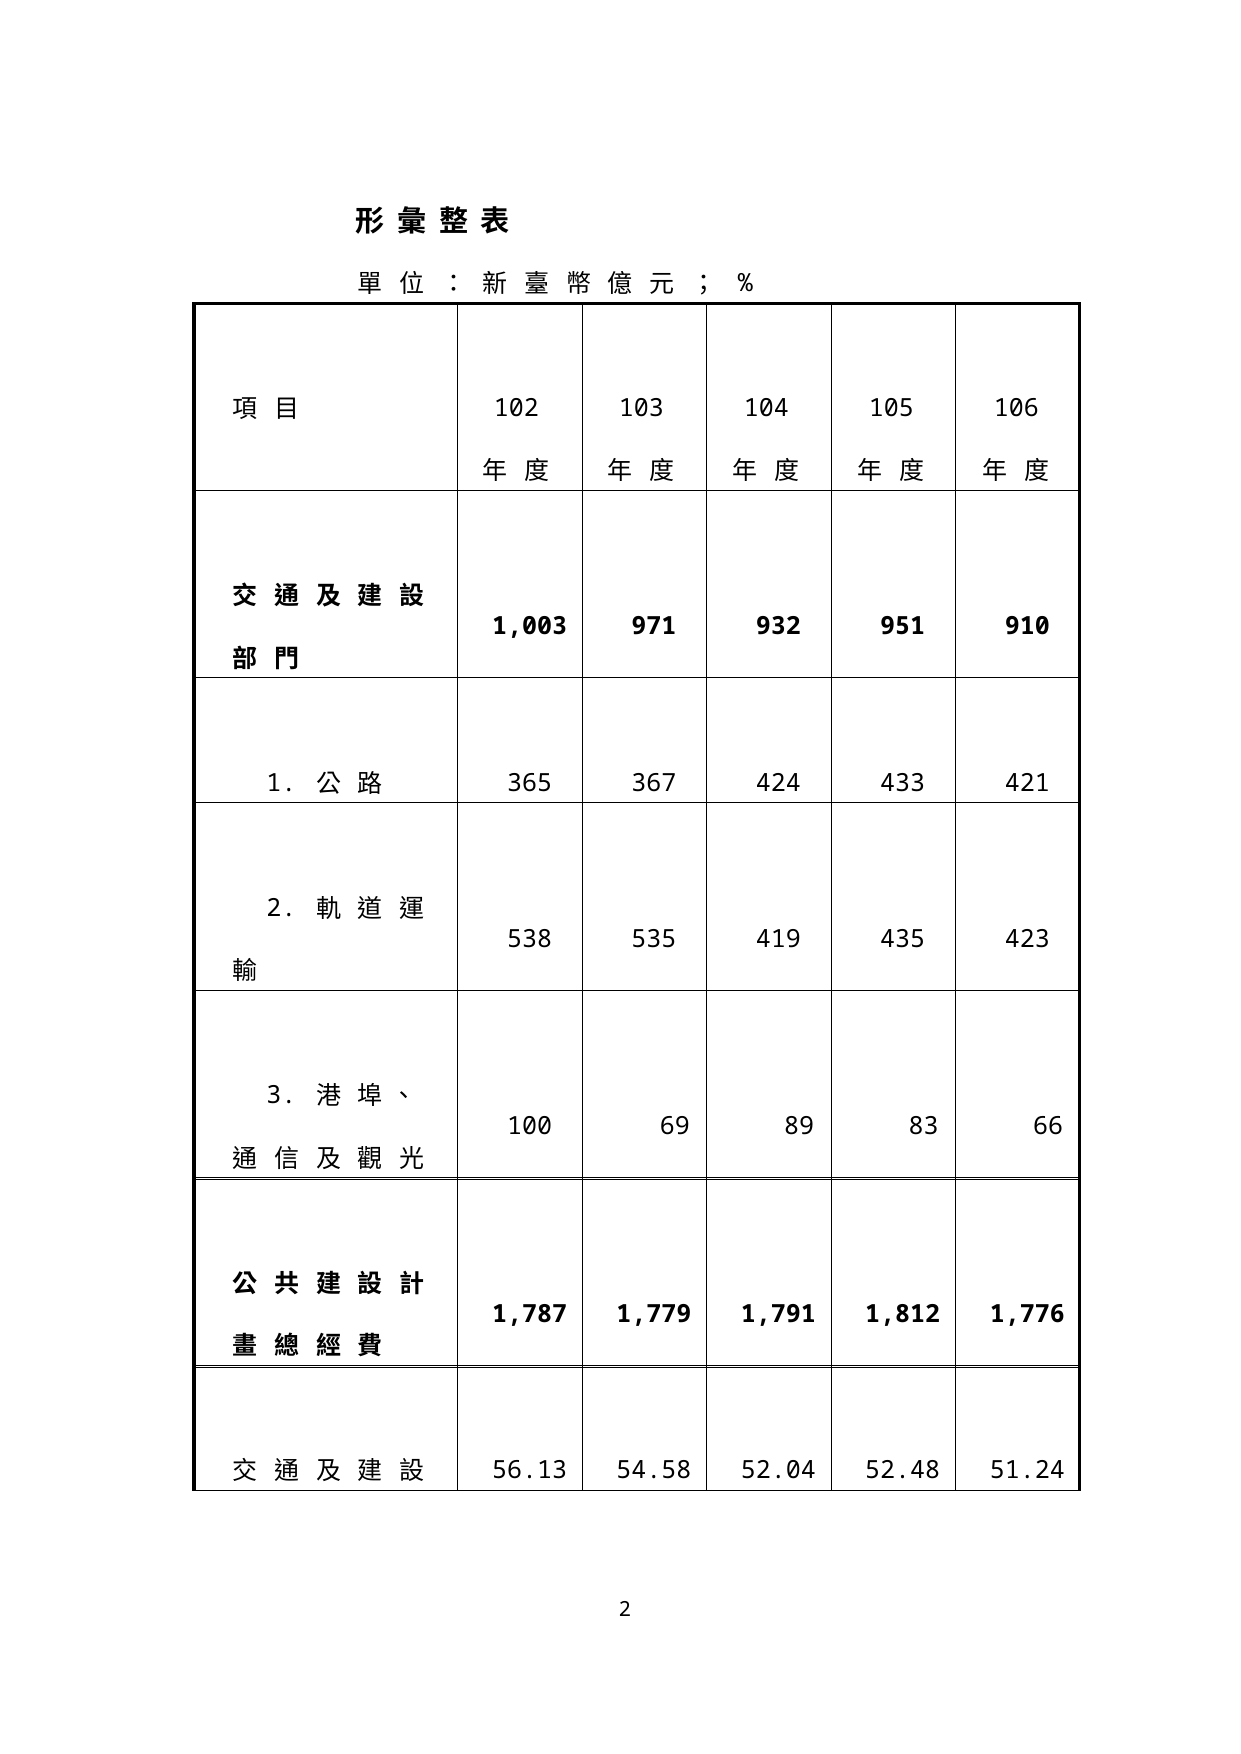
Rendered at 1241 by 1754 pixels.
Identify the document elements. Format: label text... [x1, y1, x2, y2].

table_cell 52.04 [707, 1368, 831, 1490]
table_cell 423 [956, 803, 1078, 990]
table_cell 83 [832, 991, 955, 1177]
table_header 103年度 [583, 305, 706, 490]
table_cell 365 [458, 678, 582, 802]
table_cell 419 [707, 803, 831, 990]
table_cell 1.公路 [196, 678, 457, 802]
table_cell 910 [956, 491, 1078, 677]
table_cell 交通及建設 [196, 1368, 457, 1490]
table_cell 89 [707, 991, 831, 1177]
table_cell 535 [583, 803, 706, 990]
table_cell 公共建設計畫總經費 [196, 1180, 457, 1365]
table_cell 433 [832, 678, 955, 802]
table_cell 56.13 [458, 1368, 582, 1490]
table_cell 2.軌道運輸 [196, 803, 457, 990]
table_cell 54.58 [583, 1368, 706, 1490]
table_header 項目 [196, 305, 457, 490]
table_cell 367 [583, 678, 706, 802]
table_cell 538 [458, 803, 582, 990]
table_cell 1,791 [707, 1180, 831, 1365]
table_cell 1,776 [956, 1180, 1078, 1365]
table_cell 1,812 [832, 1180, 955, 1365]
table_cell 435 [832, 803, 955, 990]
text 形彙整表 單位：新臺幣億元；% [183, 177, 1058, 302]
table_cell 100 [458, 991, 582, 1177]
table_cell 69 [583, 991, 706, 1177]
table_cell 交通及建設部門 [196, 491, 457, 677]
table_cell 52.48 [832, 1368, 955, 1490]
table_header 105年度 [832, 305, 955, 490]
table_cell 1,779 [583, 1180, 706, 1365]
table_header 106年度 [956, 305, 1078, 490]
table_header 102年度 [458, 305, 582, 490]
table_cell 421 [956, 678, 1078, 802]
table_cell 951 [832, 491, 955, 677]
table_cell 1,787 [458, 1180, 582, 1365]
table_cell 66 [956, 991, 1078, 1177]
table_cell 971 [583, 491, 706, 677]
table_cell 1,003 [458, 491, 582, 677]
table_cell 424 [707, 678, 831, 802]
table_header 104年度 [707, 305, 831, 490]
table_cell 51.24 [956, 1368, 1078, 1490]
table_cell 932 [707, 491, 831, 677]
table_cell 3.港埠、通信及觀光 [196, 991, 457, 1177]
